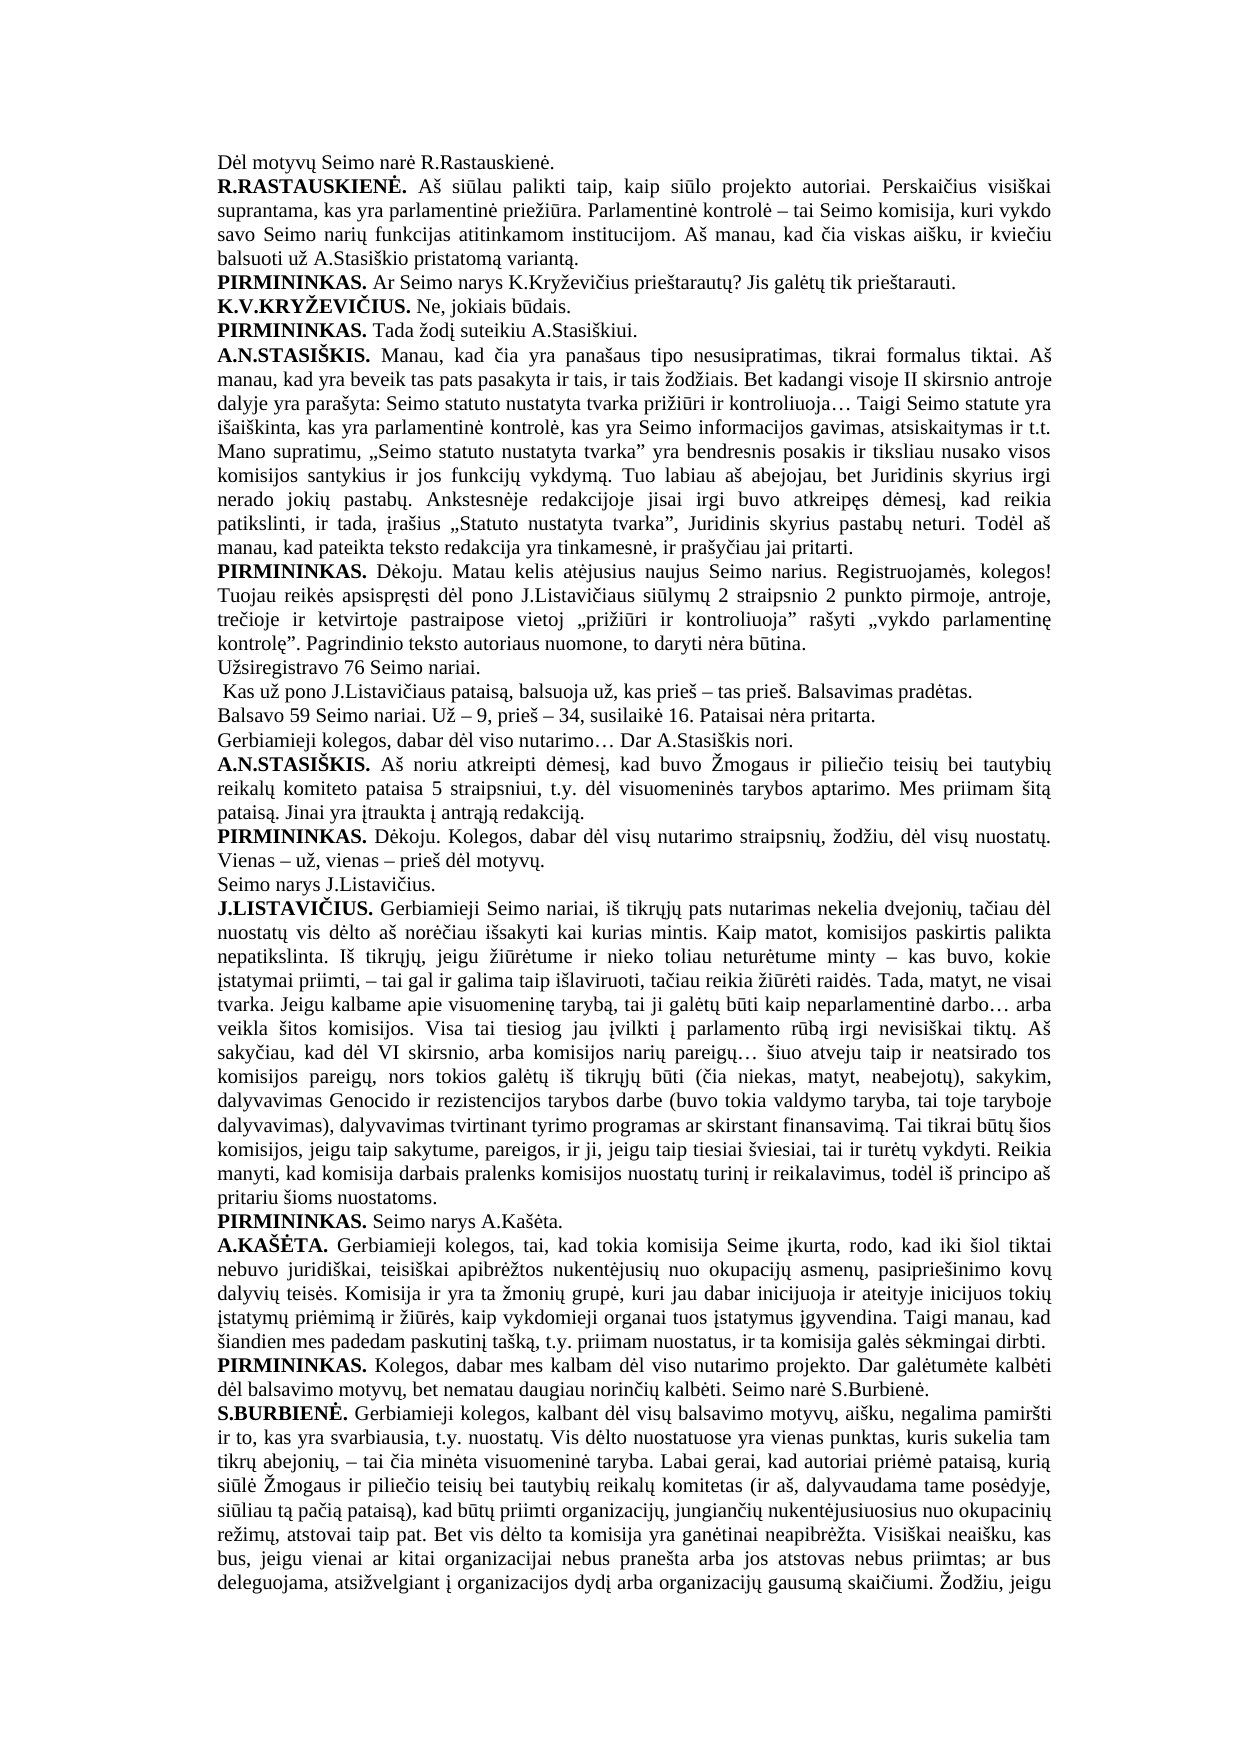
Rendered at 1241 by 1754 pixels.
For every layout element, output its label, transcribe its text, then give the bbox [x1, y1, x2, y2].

text PIRMININKAS. Tada žodį suteikiu A.Stasiškiui. [217, 318, 1053, 342]
text J.LISTAVIČIUS. Gerbiamieji Seimo nariai, iš tikrųjų pats nutarimas nekelia dvejonių, tačiau dėl nuostatų vis dėlto aš norėčiau išsakyti kai kurias mintis. Kaip matot, komisijos paskirtis palikta nepatikslinta. Iš tikrųjų, jeigu žiūrėtume ir nieko toliau neturėtume minty – kas buvo, kokie įstatymai priimti, – tai gal ir galima taip išlaviruoti, tačiau reikia žiūrėti raidės. Tada, matyt, ne visai tvarka. Jeigu kalbame apie visuomeninę tarybą, tai ji galėtų būti kaip neparlamentinė darbo… arba veikla šitos komisijos. Visa tai tiesiog jau įvilkti į parlamento rūbą irgi nevisiškai tiktų. Aš sakyčiau, kad dėl VI skirsnio, arba komisijos narių pareigų… šiuo atveju taip ir neatsirado tos komisijos pareigų, nors tokios galėtų iš tikrųjų būti (čia niekas, matyt, neabejotų), sakykim, dalyvavimas Genocido ir rezistencijos tarybos darbe (buvo tokia valdymo taryba, tai toje taryboje dalyvavimas), dalyvavimas tvirtinant tyrimo programas ar skirstant finansavimą. Tai tikrai būtų šios komisijos, jeigu taip sakytume, pareigos, ir ji, jeigu taip tiesiai šviesiai, tai ir turėtų vykdyti. Reikia manyti, kad komisija darbais pralenks komisijos nuostatų turinį ir reikalavimus, todėl iš principo aš pritariu šioms nuostatoms. [217, 896, 1053, 1209]
text PIRMININKAS. Dėkoju. Kolegos, dabar dėl visų nutarimo straipsnių, žodžiu, dėl visų nuostatų. Vienas – už, vienas – prieš dėl motyvų. [217, 824, 1053, 872]
text Balsavo 59 Seimo nariai. Už – 9, prieš – 34, susilaikė 16. Pataisai nėra pritarta. [217, 703, 1053, 727]
text K.V.KRYŽEVIČIUS. Ne, jokiais būdais. [217, 294, 1053, 318]
text R.RASTAUSKIENĖ. Aš siūlau palikti taip, kaip siūlo projekto autoriai. Perskaičius visiškai suprantama, kas yra parlamentinė priežiūra. Parlamentinė kontrolė – tai Seimo komisija, kuri vykdo savo Seimo narių funkcijas atitinkamom institucijom. Aš manau, kad čia viskas aišku, ir kviečiu balsuoti už A.Stasiškio pristatomą variantą. [217, 174, 1053, 270]
text Kas už pono J.Listavičiaus pataisą, balsuoja už, kas prieš – tas prieš. Balsavimas pradėtas. [217, 679, 1053, 703]
text Gerbiamieji kolegos, dabar dėl viso nutarimo… Dar A.Stasiškis nori. [217, 727, 1053, 752]
text PIRMININKAS. Kolegos, dabar mes kalbam dėl viso nutarimo projekto. Dar galėtumėte kalbėti dėl balsavimo motyvų, bet nematau daugiau norinčių kalbėti. Seimo narė S.Burbienė. [217, 1353, 1053, 1401]
text A.N.STASIŠKIS. Aš noriu atkreipti dėmesį, kad buvo Žmogaus ir piliečio teisių bei tautybių reikalų komiteto pataisa 5 straipsniui, t.y. dėl visuomeninės tarybos aptarimo. Mes priimam šitą pataisą. Jinai yra įtraukta į antrąją redakciją. [217, 752, 1053, 824]
text PIRMININKAS. Seimo narys A.Kašėta. [217, 1209, 1053, 1233]
text Užsiregistravo 76 Seimo nariai. [217, 655, 1053, 679]
text PIRMININKAS. Ar Seimo narys K.Kryževičius prieštarautų? Jis galėtų tik prieštarauti. [217, 270, 1053, 294]
text A.N.STASIŠKIS. Manau, kad čia yra panašaus tipo nesusipratimas, tikrai formalus tiktai. Aš manau, kad yra beveik tas pats pasakyta ir tais, ir tais žodžiais. Bet kadangi visoje II skirsnio antroje dalyje yra parašyta: Seimo statuto nustatyta tvarka prižiūri ir kontroliuoja… Taigi Seimo statute yra išaiškinta, kas yra parlamentinė kontrolė, kas yra Seimo informacijos gavimas, atsiskaitymas ir t.t. Mano supratimu, „Seimo statuto nustatyta tvarka” yra bendresnis posakis ir tiksliau nusako visos komisijos santykius ir jos funkcijų vykdymą. Tuo labiau aš abejojau, bet Juridinis skyrius irgi nerado jokių pastabų. Ankstesnėje redakcijoje jisai irgi buvo atkreipęs dėmesį, kad reikia patikslinti, ir tada, įrašius „Statuto nustatyta tvarka”, Juridinis skyrius pastabų neturi. Todėl aš manau, kad pateikta teksto redakcija yra tinkamesnė, ir prašyčiau jai pritarti. [217, 342, 1053, 559]
text A.KAŠĖTA. Gerbiamieji kolegos, tai, kad tokia komisija Seime įkurta, rodo, kad iki šiol tiktai nebuvo juridiškai, teisiškai apibrėžtos nukentėjusių nuo okupacijų asmenų, pasipriešinimo kovų dalyvių teisės. Komisija ir yra ta žmonių grupė, kuri jau dabar inicijuoja ir ateityje inicijuos tokių įstatymų priėmimą ir žiūrės, kaip vykdomieji organai tuos įstatymus įgyvendina. Taigi manau, kad šiandien mes padedam paskutinį tašką, t.y. priimam nuostatus, ir ta komisija galės sėkmingai dirbti. [217, 1233, 1053, 1353]
text PIRMININKAS. Dėkoju. Matau kelis atėjusius naujus Seimo narius. Registruojamės, kolegos! Tuojau reikės apsispręsti dėl pono J.Listavičiaus siūlymų 2 straipsnio 2 punkto pirmoje, antroje, trečioje ir ketvirtoje pastraipose vietoj „prižiūri ir kontroliuoja” rašyti „vykdo parlamentinę kontrolę”. Pagrindinio teksto autoriaus nuomone, to daryti nėra būtina. [217, 559, 1053, 655]
text S.BURBIENĖ. Gerbiamieji kolegos, kalbant dėl visų balsavimo motyvų, aišku, negalima pamiršti ir to, kas yra svarbiausia, t.y. nuostatų. Vis dėlto nuostatuose yra vienas punktas, kuris sukelia tam tikrų abejonių, – tai čia minėta visuomeninė taryba. Labai gerai, kad autoriai priėmė pataisą, kurią siūlė Žmogaus ir piliečio teisių bei tautybių reikalų komitetas (ir aš, dalyvaudama tame posėdyje, siūliau tą pačią pataisą), kad būtų priimti organizacijų, jungiančių nukentėjusiuosius nuo okupacinių režimų, atstovai taip pat. Bet vis dėlto ta komisija yra ganėtinai neapibrėžta. Visiškai neaišku, kas bus, jeigu vienai ar kitai organizacijai nebus pranešta arba jos atstovas nebus priimtas; ar bus deleguojama, atsižvelgiant į organizacijos dydį arba organizacijų gausumą skaičiumi. Žodžiu, jeigu [217, 1401, 1053, 1594]
text Dėl motyvų Seimo narė R.Rastauskienė. [217, 150, 1053, 174]
text Seimo narys J.Listavičius. [217, 872, 1053, 896]
